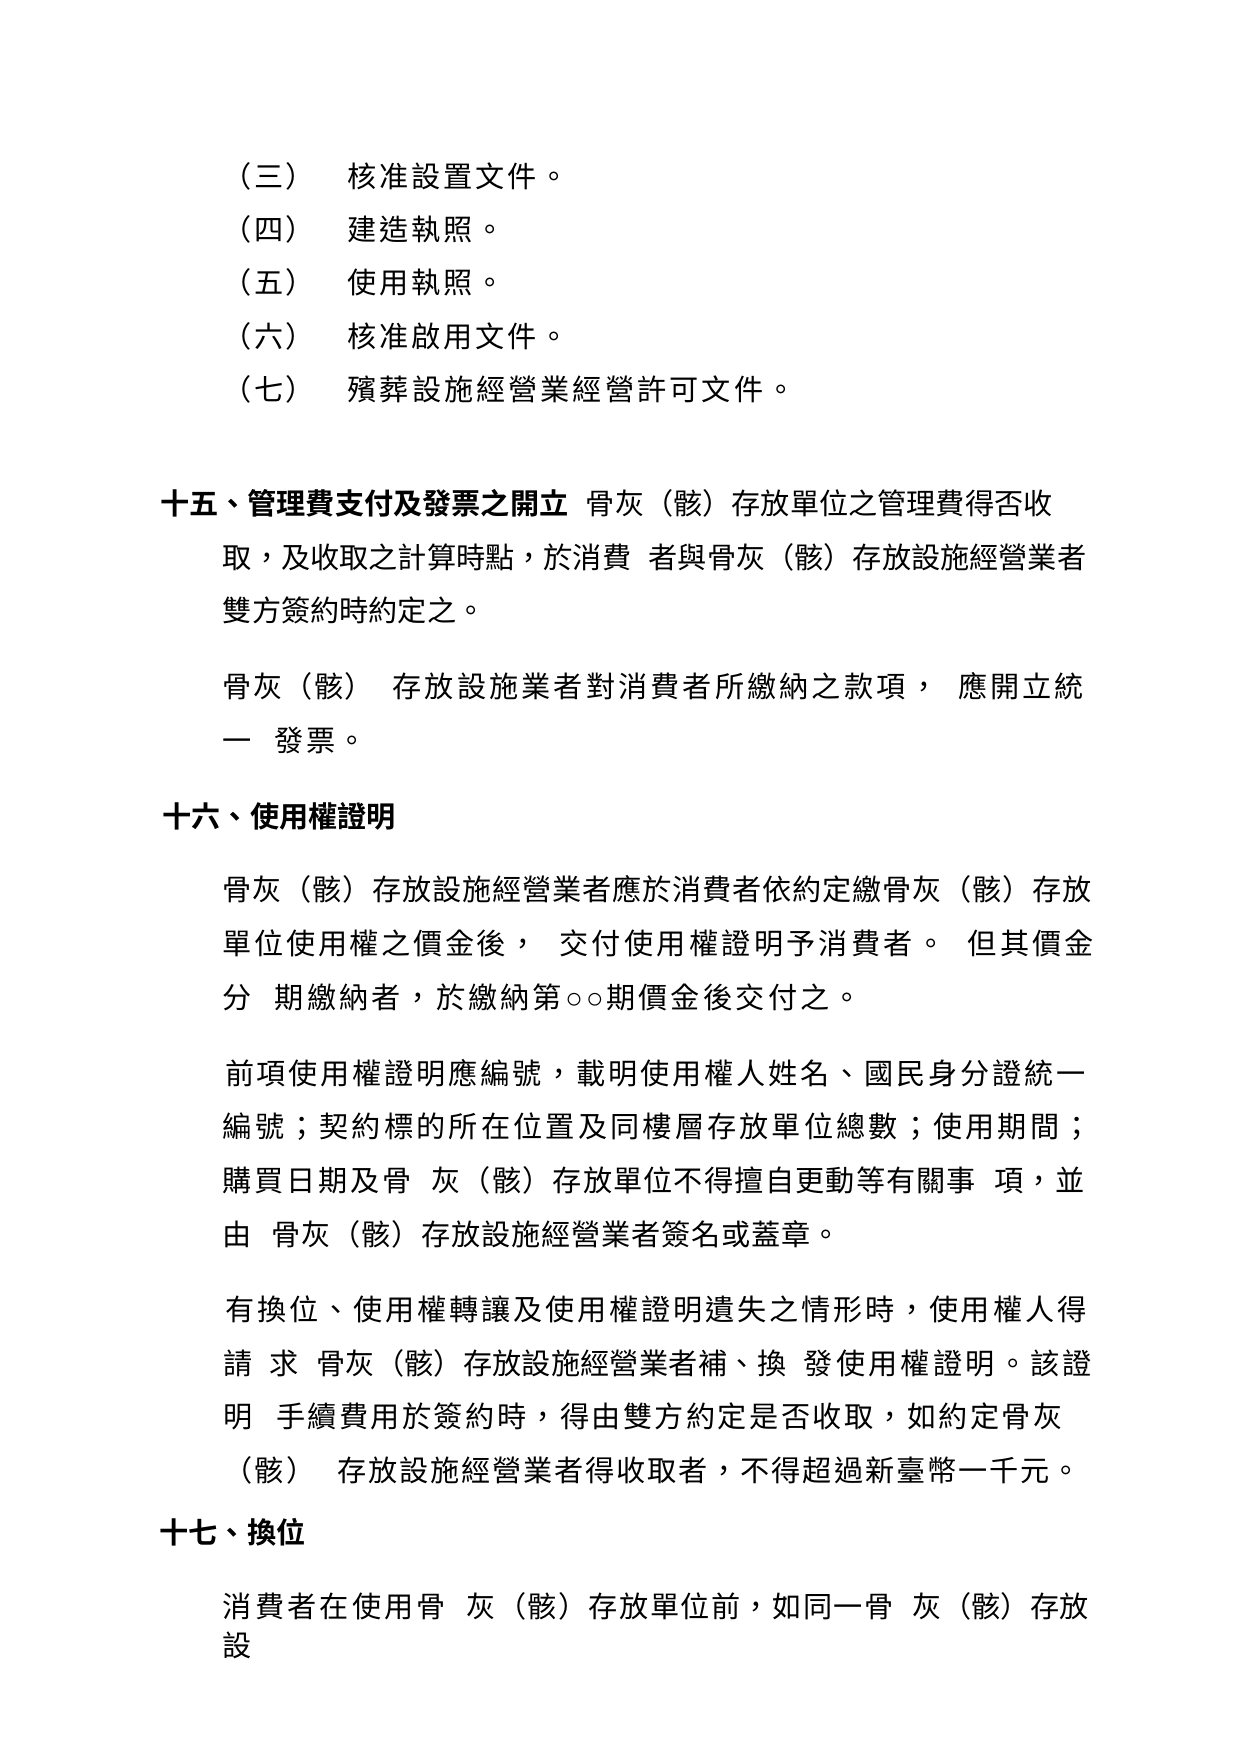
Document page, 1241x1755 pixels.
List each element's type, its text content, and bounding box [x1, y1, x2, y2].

text 前項使用權證明應編號，載明使用權人姓名、國民身分證統一 編號；契約標的所在位置及同樓層存放單位總數；使用期間； 購買日期及骨 灰（骸）存放單位不得擅自更動等有關事 項，並由 骨灰（骸）存放設施經營業者簽名或蓋章。 [223, 1053, 1108, 1253]
text 十五、管理費支付及發票之開立 骨灰（骸）存放單位之管理費得否收取，及收取之計算時點，於消費 者與骨灰（骸）存放設施經營業者雙方簽約時約定之。 [160, 483, 1108, 630]
text 骨灰（骸） 存放設施業者對消費者所繳納之款項， 應開立統一 發票。 [223, 666, 1108, 760]
subtitle 十六、使用權證明 [162, 796, 1108, 836]
text 消費者在使用骨 灰（骸）存放單位前，如同一骨 灰（骸）存放設 [223, 1586, 1108, 1665]
subtitle 十七、換位 [159, 1512, 1108, 1552]
text （七） 殯葬設施經營業經營許可文件。 [223, 370, 1108, 409]
text （三） 核准設置文件。 [223, 158, 1108, 195]
text 有換位、使用權轉讓及使用權證明遺失之情形時，使用權人得 請 求 骨灰（骸）存放設施經營業者補、換 發使用權證明。該證明 手續費用於簽約時，得由雙方約定是否收取，如約定骨灰（骸） 存放設施經營業者得收取者，不得超過新臺幣一千元。 [223, 1289, 1109, 1490]
text 骨灰（骸）存放設施經營業者應於消費者依約定繳骨灰（骸）存放 單位使用權之價金後， 交付使用權證明予消費者。 但其價金分 期繳納者，於繳納第○○期價金後交付之。 [222, 869, 1093, 1017]
text （六） 核准啟用文件。 [223, 316, 1108, 356]
text （四） 建造執照。 [223, 209, 1108, 249]
text （五） 使用執照。 [223, 263, 1108, 302]
